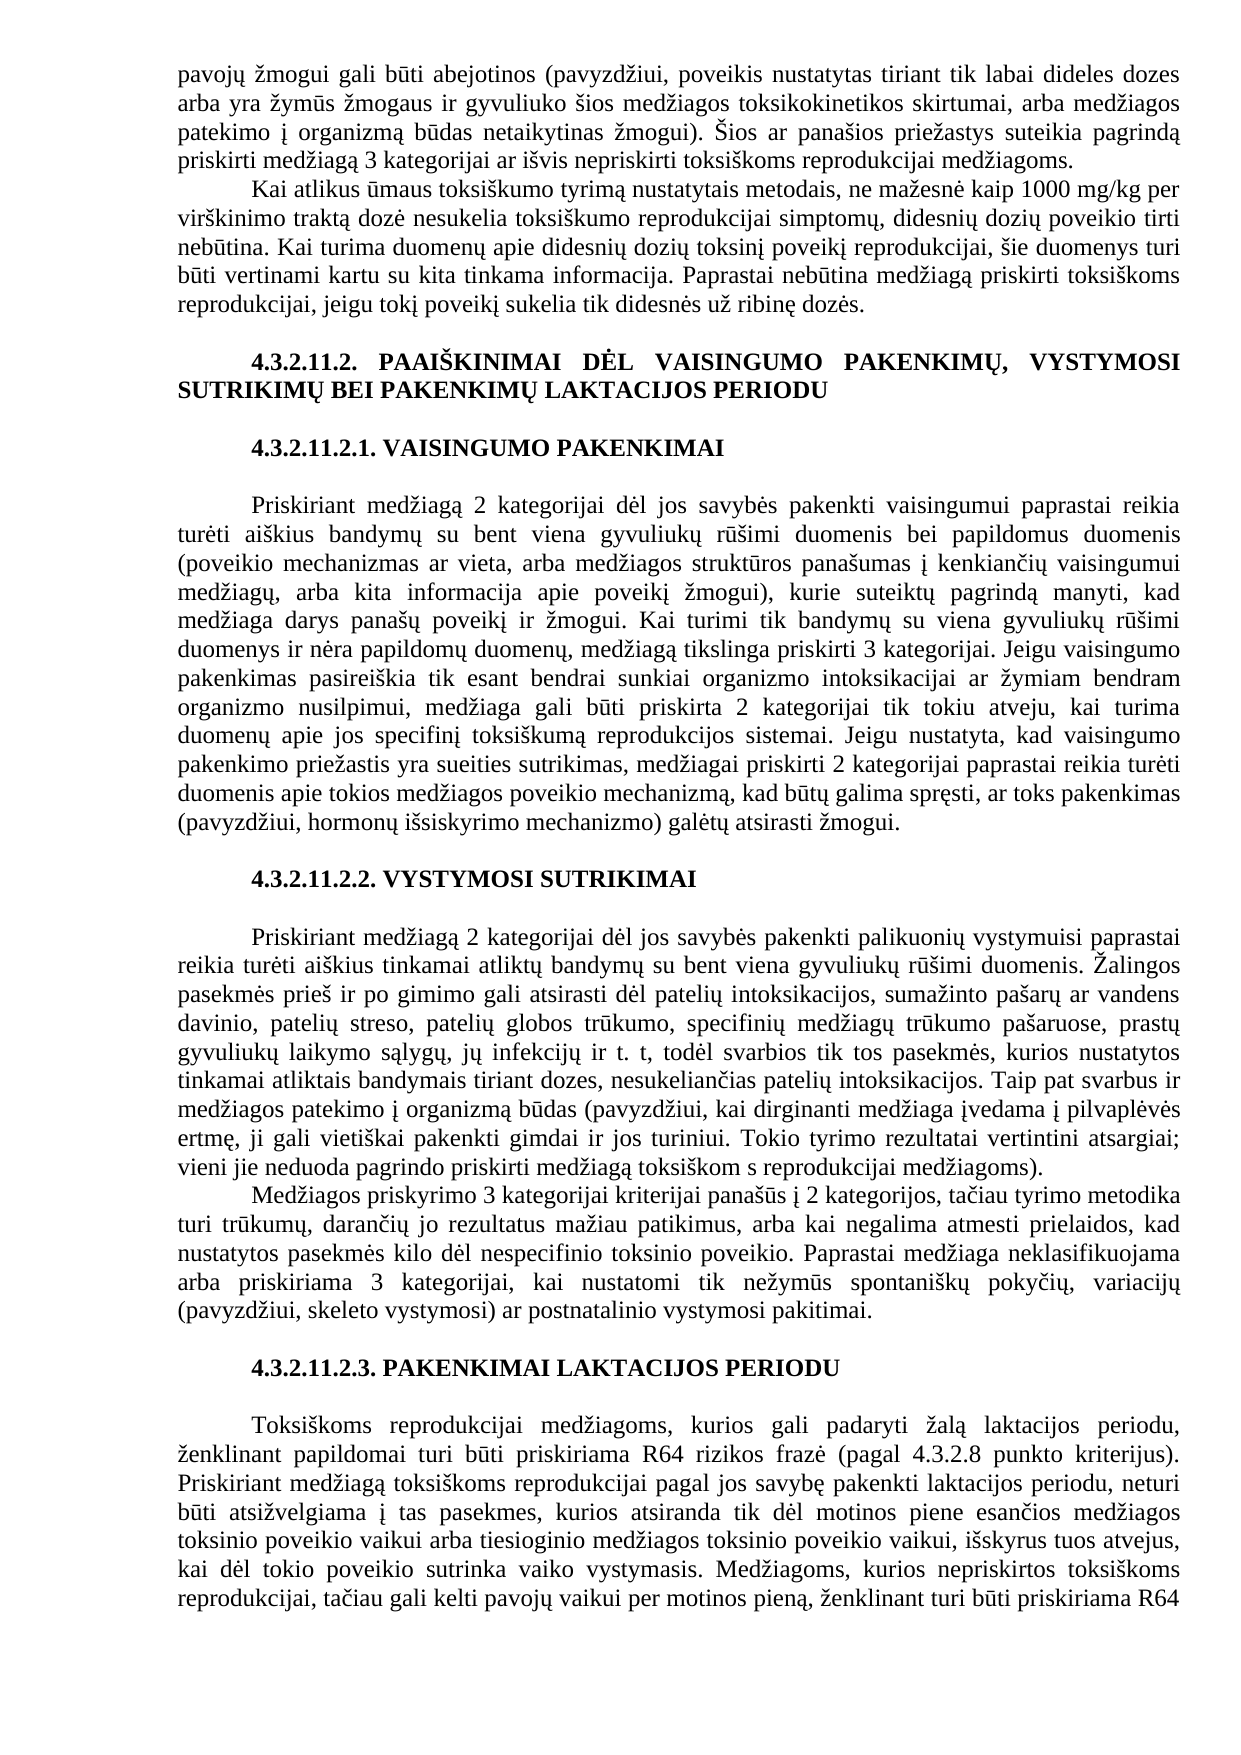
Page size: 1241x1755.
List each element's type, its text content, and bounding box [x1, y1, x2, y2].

text 4.3.2.11.2.3. PAKENKIMAI LAKTACIJOS PERIODU [177, 1353, 1181, 1382]
text Toksiškoms reprodukcijai medžiagoms, kurios gali padaryti žalą laktacijos periodu, ženklinant papildomai turi būti priskiriama R64 rizikos frazė (pagal 4.3.2.8 punkto kriterijus). Priskiriant medžiagą toksiškoms reprodukcijai pagal jos savybę pakenkti laktacijos periodu, neturi būti atsižvelgiama į tas pasekmes, kurios atsiranda tik dėl motinos piene esančios medžiagos toksinio poveikio vaikui arba tiesioginio medžiagos toksinio poveikio vaikui, išskyrus tuos atvejus, kai dėl tokio poveikio sutrinka vaiko vystymasis. Medžiagoms, kurios nepriskirtos toksiškoms reprodukcijai, tačiau gali kelti pavojų vaikui per motinos pieną, ženklinant turi būti priskiriama R64 [177, 1410, 1181, 1612]
text Kai atlikus ūmaus toksiškumo tyrimą nustatytais metodais, ne mažesnė kaip 1000 mg/kg per virškinimo traktą dozė nesukelia toksiškumo reprodukcijai simptomų, didesnių dozių poveikio tirti nebūtina. Kai turima duomenų apie didesnių dozių toksinį poveikį reprodukcijai, šie duomenys turi būti vertinami kartu su kita tinkama informacija. Paprastai nebūtina medžiagą priskirti toksiškoms reprodukcijai, jeigu tokį poveikį sukelia tik didesnės už ribinę dozės. [177, 174, 1181, 318]
text Priskiriant medžiagą 2 kategorijai dėl jos savybės pakenkti palikuonių vystymuisi paprastai reikia turėti aiškius tinkamai atliktų bandymų su bent viena gyvuliukų rūšimi duomenis. Žalingos pasekmės prieš ir po gimimo gali atsirasti dėl patelių intoksikacijos, sumažinto pašarų ar vandens davinio, patelių streso, patelių globos trūkumo, specifinių medžiagų trūkumo pašaruose, prastų gyvuliukų laikymo sąlygų, jų infekcijų ir t. t, todėl svarbios tik tos pasekmės, kurios nustatytos tinkamai atliktais bandymais tiriant dozes, nesukeliančias patelių intoksikacijos. Taip pat svarbus ir medžiagos patekimo į organizmą būdas (pavyzdžiui, kai dirginanti medžiaga įvedama į pilvaplėvės ertmę, ji gali vietiškai pakenkti gimdai ir jos turiniui. Tokio tyrimo rezultatai vertintini atsargiai; vieni jie neduoda pagrindo priskirti medžiagą toksiškom s reprodukcijai medžiagoms). [177, 922, 1181, 1180]
text Medžiagos priskyrimo 3 kategorijai kriterijai panašūs į 2 kategorijos, tačiau tyrimo metodika turi trūkumų, darančių jo rezultatus mažiau patikimus, arba kai negalima atmesti prielaidos, kad nustatytos pasekmės kilo dėl nespecifinio toksinio poveikio. Paprastai medžiaga neklasifikuojama arba priskiriama 3 kategorijai, kai nustatomi tik nežymūs spontaniškų pokyčių, variacijų (pavyzdžiui, skeleto vystymosi) ar postnatalinio vystymosi pakitimai. [177, 1180, 1181, 1324]
text 4.3.2.11.2.2. VYSTYMOSI SUTRIKIMAI [177, 864, 1181, 893]
text 4.3.2.11.2. PAAIŠKINIMAI DĖL VAISINGUMO PAKENKIMŲ, VYSTYMOSI SUTRIKIMŲ BEI PAKENKIMŲ LAKTACIJOS PERIODU [177, 347, 1181, 404]
text Priskiriant medžiagą 2 kategorijai dėl jos savybės pakenkti vaisingumui paprastai reikia turėti aiškius bandymų su bent viena gyvuliukų rūšimi duomenis bei papildomus duomenis (poveikio mechanizmas ar vieta, arba medžiagos struktūros panašumas į kenkiančių vaisingumui medžiagų, arba kita informacija apie poveikį žmogui), kurie suteiktų pagrindą manyti, kad medžiaga darys panašų poveikį ir žmogui. Kai turimi tik bandymų su viena gyvuliukų rūšimi duomenys ir nėra papildomų duomenų, medžiagą tikslinga priskirti 3 kategorijai. Jeigu vaisingumo pakenkimas pasireiškia tik esant bendrai sunkiai organizmo intoksikacijai ar žymiam bendram organizmo nusilpimui, medžiaga gali būti priskirta 2 kategorijai tik tokiu atveju, kai turima duomenų apie jos specifinį toksiškumą reprodukcijos sistemai. Jeigu nustatyta, kad vaisingumo pakenkimo priežastis yra sueities sutrikimas, medžiagai priskirti 2 kategorijai paprastai reikia turėti duomenis apie tokios medžiagos poveikio mechanizmą, kad būtų galima spręsti, ar toks pakenkimas (pavyzdžiui, hormonų išsiskyrimo mechanizmo) galėtų atsirasti žmogui. [177, 490, 1181, 835]
text pavojų žmogui gali būti abejotinos (pavyzdžiui, poveikis nustatytas tiriant tik labai dideles dozes arba yra žymūs žmogaus ir gyvuliuko šios medžiagos toksikokinetikos skirtumai, arba medžiagos patekimo į organizmą būdas netaikytinas žmogui). Šios ar panašios priežastys suteikia pagrindą priskirti medžiagą 3 kategorijai ar išvis nepriskirti toksiškoms reprodukcijai medžiagoms. [177, 59, 1181, 174]
text 4.3.2.11.2.1. VAISINGUMO PAKENKIMAI [177, 433, 1181, 462]
